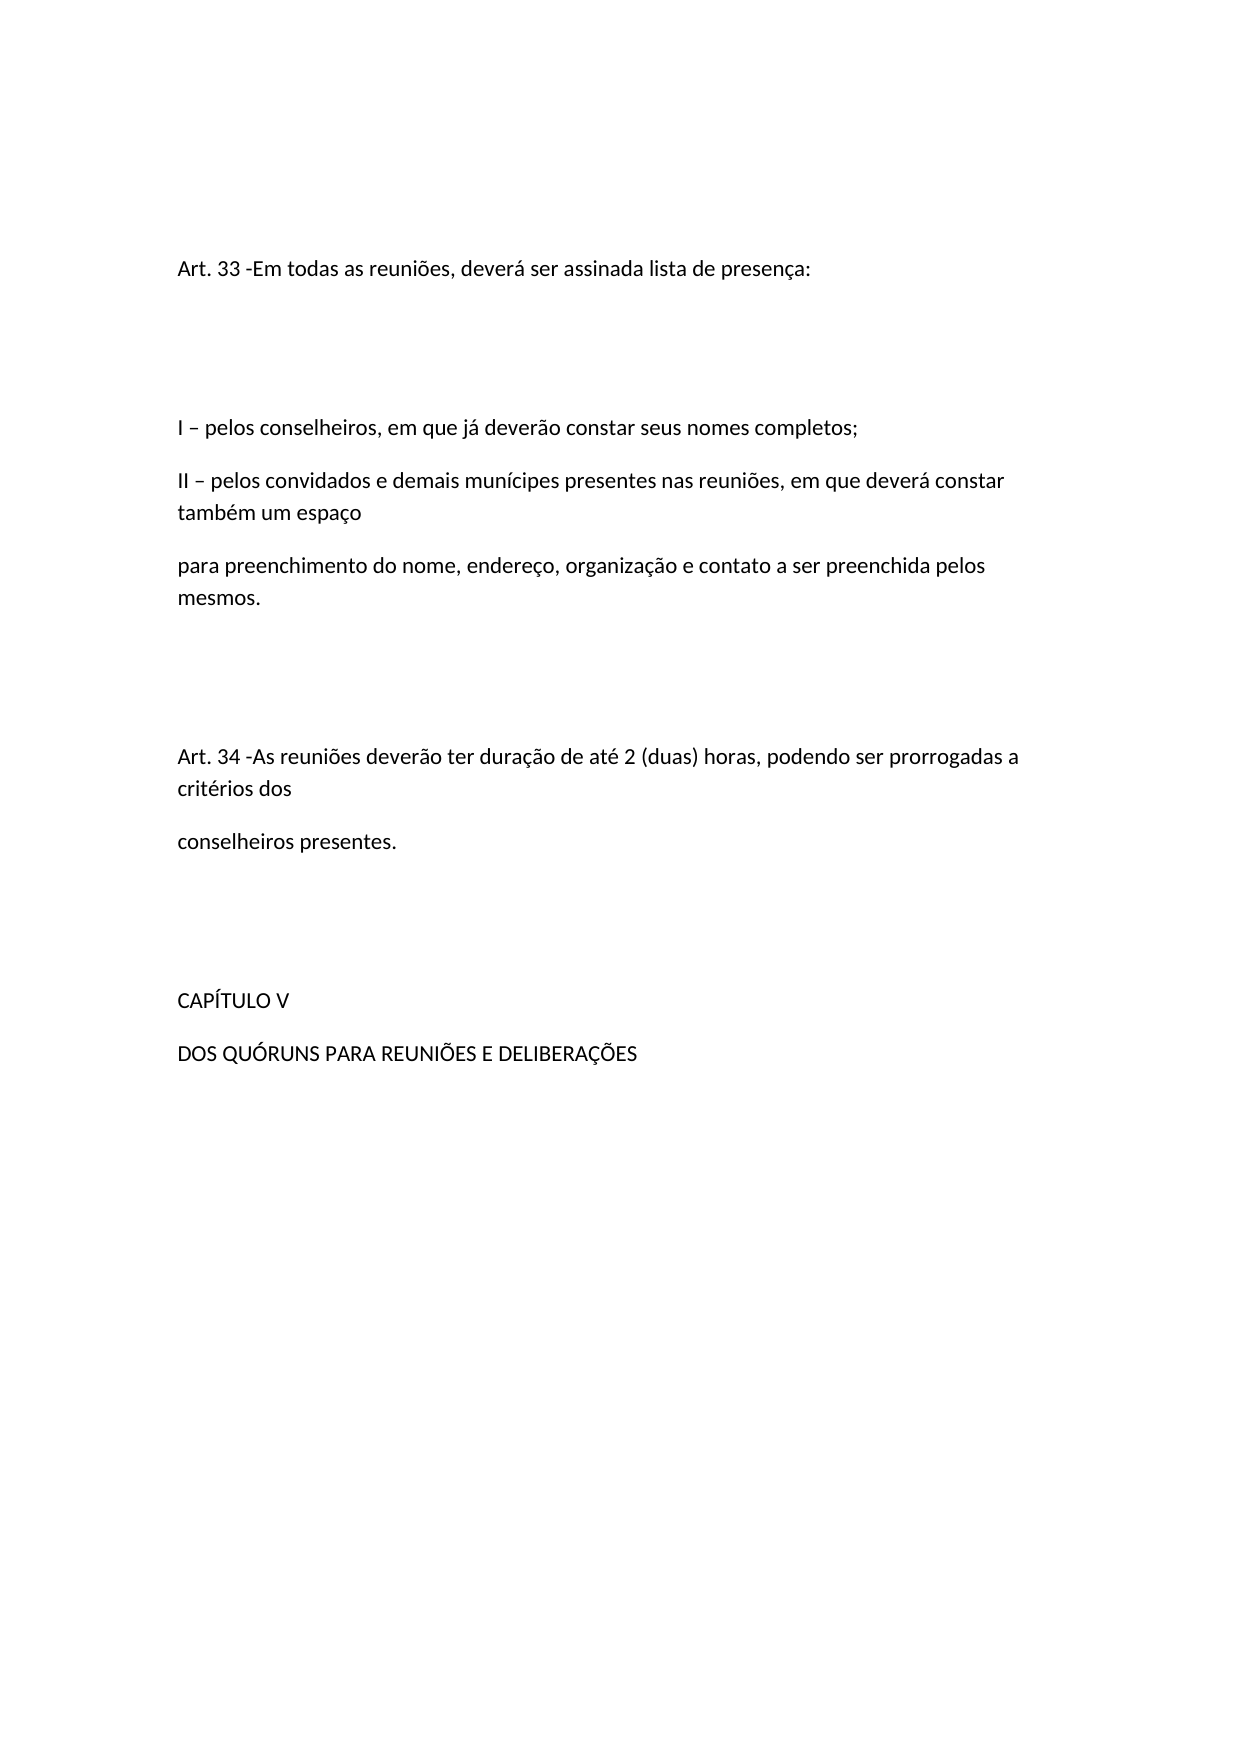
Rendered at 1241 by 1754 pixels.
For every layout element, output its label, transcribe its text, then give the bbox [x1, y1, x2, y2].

text para preenchimento do nome, endereço, organização e contato a ser preenchida pelos mesmos. [177, 551, 1063, 611]
text Art. 34 -As reuniões deverão ter duração de até 2 (duas) horas, podendo ser prorrogadas a critérios dos [177, 742, 1063, 802]
text I – pelos conselheiros, em que já deverão constar seus nomes completos; [177, 413, 1063, 441]
text CAPÍTULO V [177, 986, 1063, 1014]
text DOS QUÓRUNS PARA REUNIÕES E DELIBERAÇÕES [177, 1039, 1063, 1067]
text II – pelos convidados e demais munícipes presentes nas reuniões, em que deverá constar também um espaço [177, 466, 1063, 526]
text Art. 33 -Em todas as reuniões, deverá ser assinada lista de presença: [177, 254, 1063, 282]
text conselheiros presentes. [177, 827, 1063, 855]
